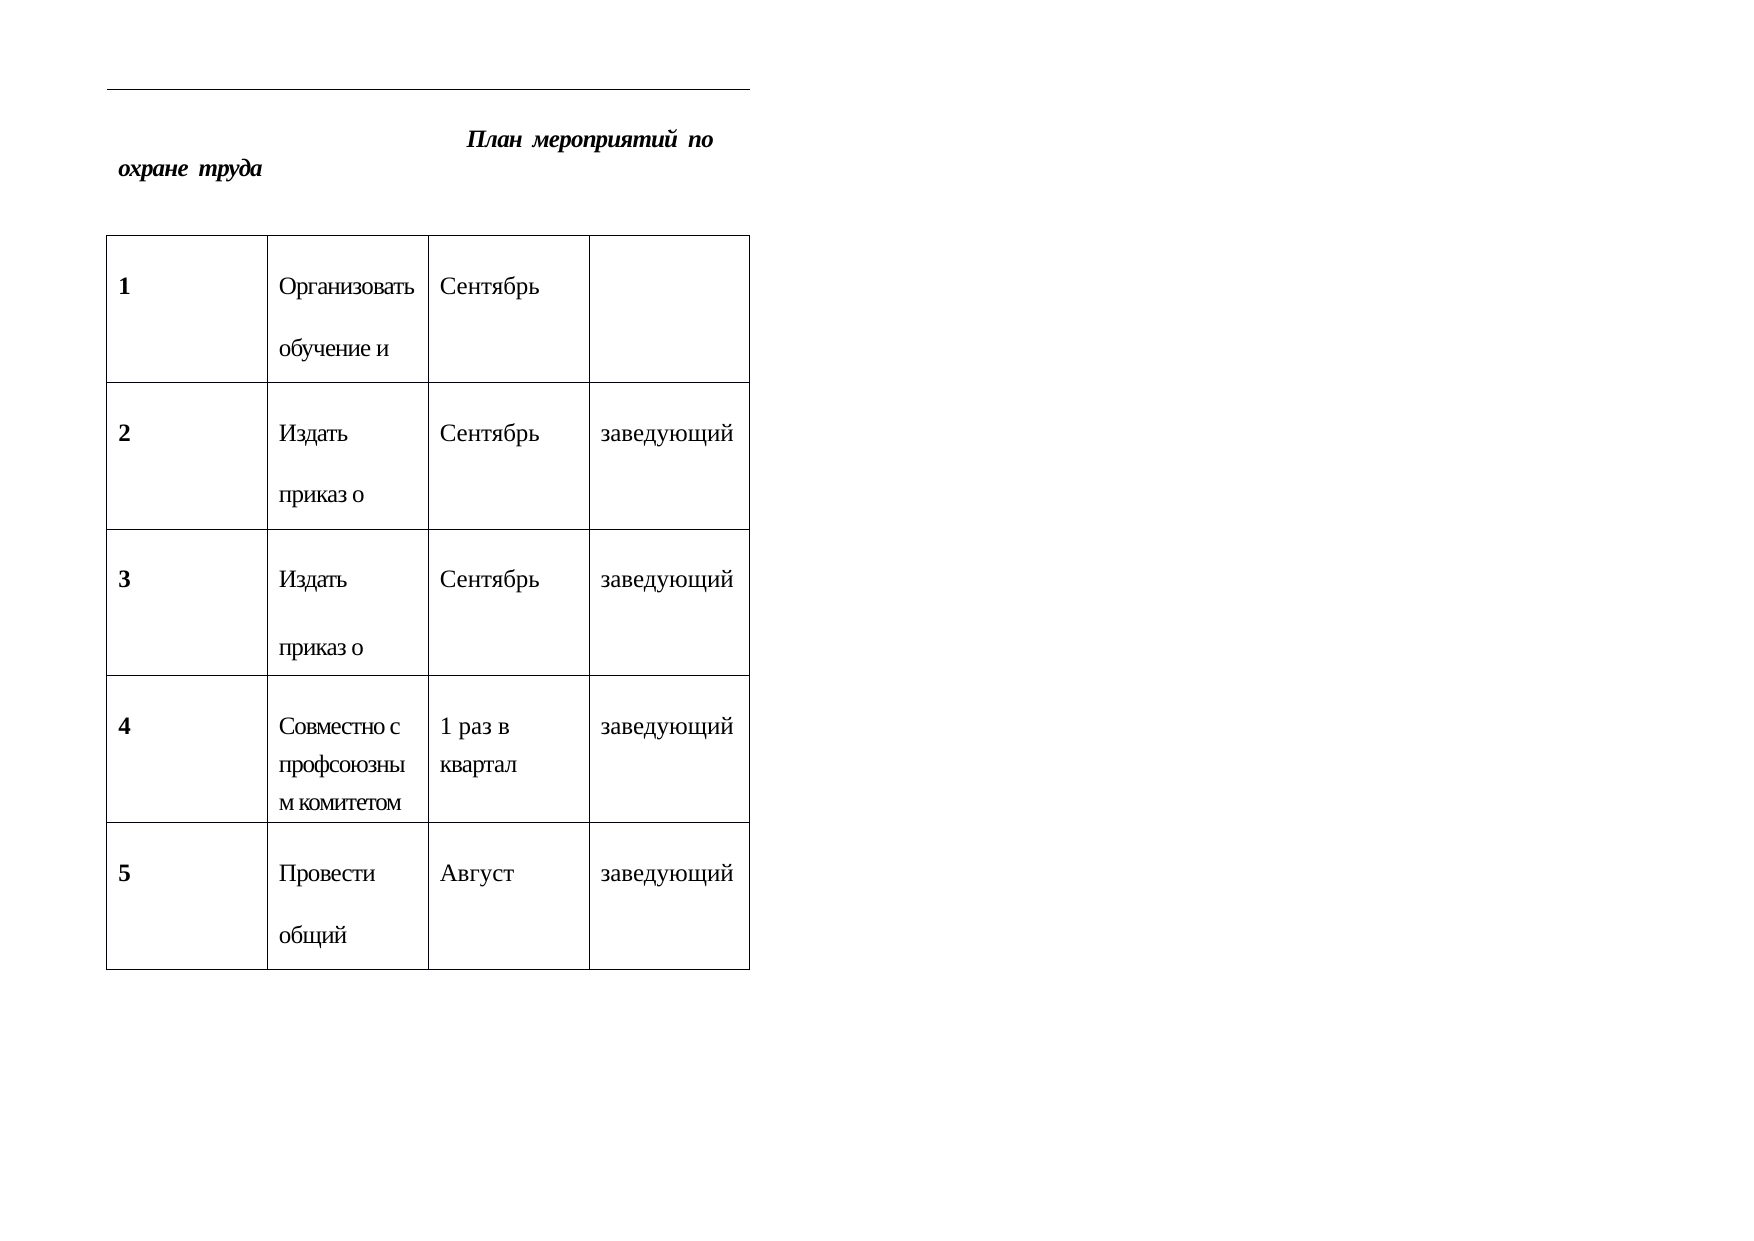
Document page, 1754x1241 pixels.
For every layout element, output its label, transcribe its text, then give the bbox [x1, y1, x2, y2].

table_cell Сентябрь [429, 236, 589, 382]
table_cell заведующий [590, 530, 749, 675]
table_cell 1 [107, 236, 267, 382]
table_cell Сентябрь [429, 530, 589, 675]
table_cell Сентябрь [429, 383, 589, 529]
table_cell Совместно с профсоюзным комитетом организовать систематический административно-общественный контроль за состоянием охраны труда [268, 676, 428, 822]
table_cell Август [429, 823, 589, 969]
table_cell 2 [107, 383, 267, 529]
table_cell 5 [107, 823, 267, 969]
table_cell План мероприятий по охране труда [107, 90, 750, 235]
table_cell Провести общий технический осмотр здания школы [268, 823, 428, 969]
table_cell 4 [107, 676, 267, 822]
table_cell Директор школы [590, 236, 749, 382]
table_cell Организовать обучение и проверку знаний работников школы по охране труда [268, 236, 428, 382]
table_cell заведующий [590, 383, 749, 529]
table_cell Издать приказ о создании комиссии по охране труда [268, 530, 428, 675]
table_cell заведующий [590, 676, 749, 822]
table_cell 3 [107, 530, 267, 675]
table_cell 1 раз в квартал [429, 676, 589, 822]
table_cell Издать приказ о назначении ответственных лиц за организацию безопасной работы [268, 383, 428, 529]
table_cell заведующий [590, 823, 749, 969]
